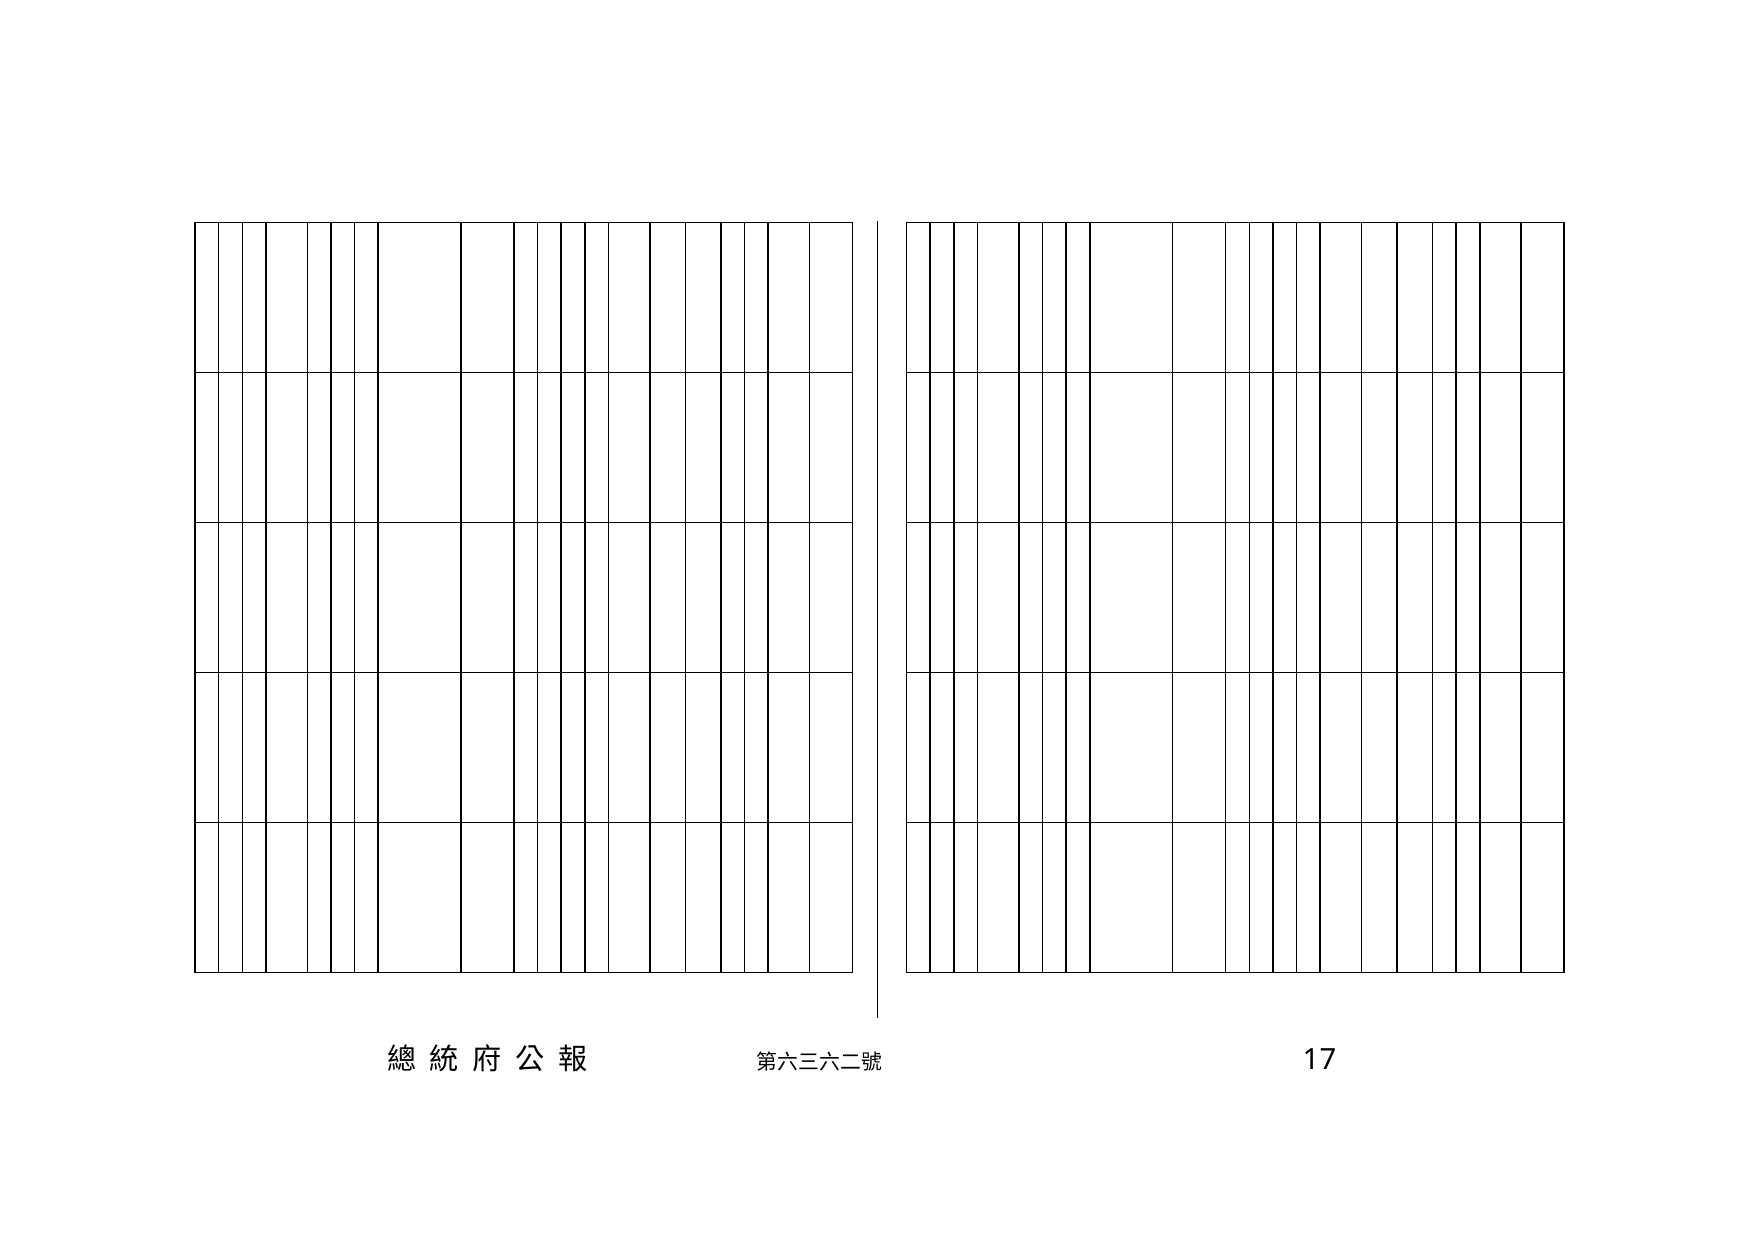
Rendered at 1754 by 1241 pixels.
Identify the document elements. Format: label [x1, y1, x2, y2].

table_cell [562, 373, 584, 522]
table_cell [1067, 823, 1089, 972]
table_cell [308, 523, 330, 672]
table_cell [907, 823, 929, 972]
table_cell [1173, 673, 1225, 822]
table_cell [243, 673, 265, 822]
table_cell [1433, 673, 1455, 822]
table_cell [745, 373, 767, 522]
table_cell [955, 523, 977, 672]
table_cell [462, 223, 513, 372]
table_cell [1433, 373, 1455, 522]
table_cell [462, 823, 513, 972]
table_cell [810, 673, 852, 822]
table_cell [907, 373, 929, 522]
table_cell [1274, 373, 1296, 522]
table_cell [1250, 673, 1272, 822]
table_cell [745, 823, 767, 972]
table_cell [1250, 523, 1272, 672]
table_cell [1226, 373, 1249, 522]
table_cell [1522, 223, 1563, 372]
table_cell [1362, 523, 1396, 672]
table_cell [515, 823, 537, 972]
table_cell [1226, 523, 1249, 672]
table_cell [1321, 823, 1361, 972]
table_cell [355, 223, 377, 372]
table_cell [462, 673, 513, 822]
table_cell [355, 373, 377, 522]
table_cell [1522, 823, 1563, 972]
table_cell [1274, 673, 1296, 822]
table_cell [1173, 523, 1225, 672]
table_cell [243, 823, 265, 972]
table_cell [1020, 523, 1042, 672]
table_cell [1481, 223, 1520, 372]
table_cell [1433, 523, 1455, 672]
table_cell [379, 373, 460, 522]
table_cell [1362, 223, 1396, 372]
table_cell [515, 373, 537, 522]
table_cell [1481, 523, 1520, 672]
table_cell [722, 823, 744, 972]
table_cell [1226, 823, 1249, 972]
table_cell [745, 523, 767, 672]
table_cell [978, 373, 1018, 522]
table_cell [562, 523, 584, 672]
table_cell [267, 523, 307, 672]
table_cell [978, 223, 1018, 372]
table_cell [686, 523, 720, 672]
table_cell [609, 373, 649, 522]
table_cell [562, 223, 584, 372]
table_cell [1043, 523, 1065, 672]
table_cell [686, 823, 720, 972]
table_cell [810, 373, 852, 522]
table_cell [1173, 823, 1225, 972]
table_cell [243, 223, 265, 372]
table_cell [1173, 223, 1225, 372]
table_cell [978, 523, 1018, 672]
table_cell [722, 673, 744, 822]
table_cell [562, 823, 584, 972]
table_cell [267, 223, 307, 372]
table_cell [1362, 673, 1396, 822]
table_cell [651, 823, 685, 972]
table_cell [978, 823, 1018, 972]
table_cell [931, 373, 953, 522]
table_cell [955, 673, 977, 822]
table_cell [1522, 673, 1563, 822]
table_cell [308, 673, 330, 822]
table_cell [769, 373, 809, 522]
table_cell [1067, 223, 1089, 372]
table_cell [1067, 673, 1089, 822]
table_cell [1522, 373, 1563, 522]
table_cell [931, 223, 953, 372]
table_cell [1091, 523, 1172, 672]
table_cell [538, 523, 560, 672]
table_cell [651, 373, 685, 522]
table_cell [769, 673, 809, 822]
table_cell [1020, 223, 1042, 372]
table_cell [332, 223, 354, 372]
table_cell [931, 523, 953, 672]
table_cell [332, 673, 354, 822]
table_cell [1250, 373, 1272, 522]
table_cell [219, 823, 242, 972]
table_cell [1481, 673, 1520, 822]
table_cell [267, 373, 307, 522]
table_cell [355, 523, 377, 672]
table_cell [1043, 823, 1065, 972]
table_cell [931, 823, 953, 972]
table_cell [1398, 373, 1432, 522]
table_cell [955, 223, 977, 372]
table_cell [1433, 223, 1455, 372]
table_cell [1398, 223, 1432, 372]
table_cell [1274, 823, 1296, 972]
table_cell [1091, 673, 1172, 822]
table_cell [462, 523, 513, 672]
table_cell [651, 223, 685, 372]
table_cell [769, 823, 809, 972]
table_cell [1297, 673, 1319, 822]
table_cell [196, 673, 218, 822]
table_cell [745, 673, 767, 822]
table_cell [1362, 823, 1396, 972]
table_cell [1321, 223, 1361, 372]
table_cell [955, 823, 977, 972]
table_cell [1398, 823, 1432, 972]
table_cell [978, 673, 1018, 822]
table_cell [651, 673, 685, 822]
table_cell [1398, 673, 1432, 822]
table_cell [586, 523, 608, 672]
table_cell [1457, 523, 1479, 672]
table_cell [1173, 373, 1225, 522]
table_cell [1250, 823, 1272, 972]
table_cell [243, 373, 265, 522]
table_cell [586, 823, 608, 972]
table_cell [1274, 523, 1296, 672]
table_cell [196, 523, 218, 672]
table_cell [538, 373, 560, 522]
table_cell [538, 673, 560, 822]
table_cell [1297, 523, 1319, 672]
table_cell [1274, 223, 1296, 372]
table_cell [686, 223, 720, 372]
table_cell [651, 523, 685, 672]
table_cell [1457, 823, 1479, 972]
table_cell [219, 673, 242, 822]
table_cell [745, 223, 767, 372]
table_cell [722, 373, 744, 522]
table_cell [219, 223, 242, 372]
table_cell [308, 373, 330, 522]
table_cell [379, 523, 460, 672]
table_cell [686, 673, 720, 822]
table_cell [1067, 373, 1089, 522]
table_cell [586, 223, 608, 372]
table_cell [379, 823, 460, 972]
table_cell [1297, 373, 1319, 522]
table_cell [1043, 673, 1065, 822]
table_cell [219, 523, 242, 672]
table_cell [1297, 823, 1319, 972]
table_cell [609, 223, 649, 372]
table_cell [462, 373, 513, 522]
table_cell [219, 373, 242, 522]
table_cell [515, 673, 537, 822]
table_cell [538, 223, 560, 372]
table_cell [609, 523, 649, 672]
table_cell [1321, 673, 1361, 822]
table_cell [609, 673, 649, 822]
table_cell [267, 673, 307, 822]
table_cell [196, 223, 218, 372]
table_cell [586, 673, 608, 822]
table_cell [1362, 373, 1396, 522]
table_cell [332, 523, 354, 672]
table_cell [1020, 373, 1042, 522]
table_cell [1297, 223, 1319, 372]
table_cell [1043, 223, 1065, 372]
table_cell [955, 373, 977, 522]
table_cell [1250, 223, 1272, 372]
table_cell [1321, 523, 1361, 672]
table_cell [1457, 223, 1479, 372]
table_cell [1020, 673, 1042, 822]
table_cell [355, 823, 377, 972]
table_cell [379, 223, 460, 372]
table_cell [1398, 523, 1432, 672]
table_cell [1457, 673, 1479, 822]
table_cell [332, 373, 354, 522]
table_cell [1321, 373, 1361, 522]
table_cell [1481, 373, 1520, 522]
table_cell [515, 223, 537, 372]
table_cell [931, 673, 953, 822]
table_cell [722, 523, 744, 672]
table_cell [769, 223, 809, 372]
table_cell [515, 523, 537, 672]
table_cell [810, 523, 852, 672]
table_cell [196, 373, 218, 522]
table_cell [243, 523, 265, 672]
table_cell [1067, 523, 1089, 672]
table_cell [686, 373, 720, 522]
table_cell [332, 823, 354, 972]
table_cell [267, 823, 307, 972]
table_cell [1226, 223, 1249, 372]
table_cell [907, 673, 929, 822]
table_cell [810, 223, 852, 372]
table_cell [308, 223, 330, 372]
table_cell [1457, 373, 1479, 522]
table_cell [1091, 373, 1172, 522]
table_cell [1043, 373, 1065, 522]
table_cell [196, 823, 218, 972]
table_cell [907, 223, 929, 372]
table_cell [609, 823, 649, 972]
table_cell [1020, 823, 1042, 972]
table_cell [769, 523, 809, 672]
table_cell [1433, 823, 1455, 972]
table_cell [1091, 823, 1172, 972]
table_cell [379, 673, 460, 822]
table_cell [722, 223, 744, 372]
table_cell [1226, 673, 1249, 822]
table_cell [1481, 823, 1520, 972]
table_cell [538, 823, 560, 972]
table_cell [355, 673, 377, 822]
table_cell [1522, 523, 1563, 672]
table_cell [586, 373, 608, 522]
table_cell [907, 523, 929, 672]
table_cell [308, 823, 330, 972]
table_cell [1091, 223, 1172, 372]
table_cell [562, 673, 584, 822]
table_cell [810, 823, 852, 972]
